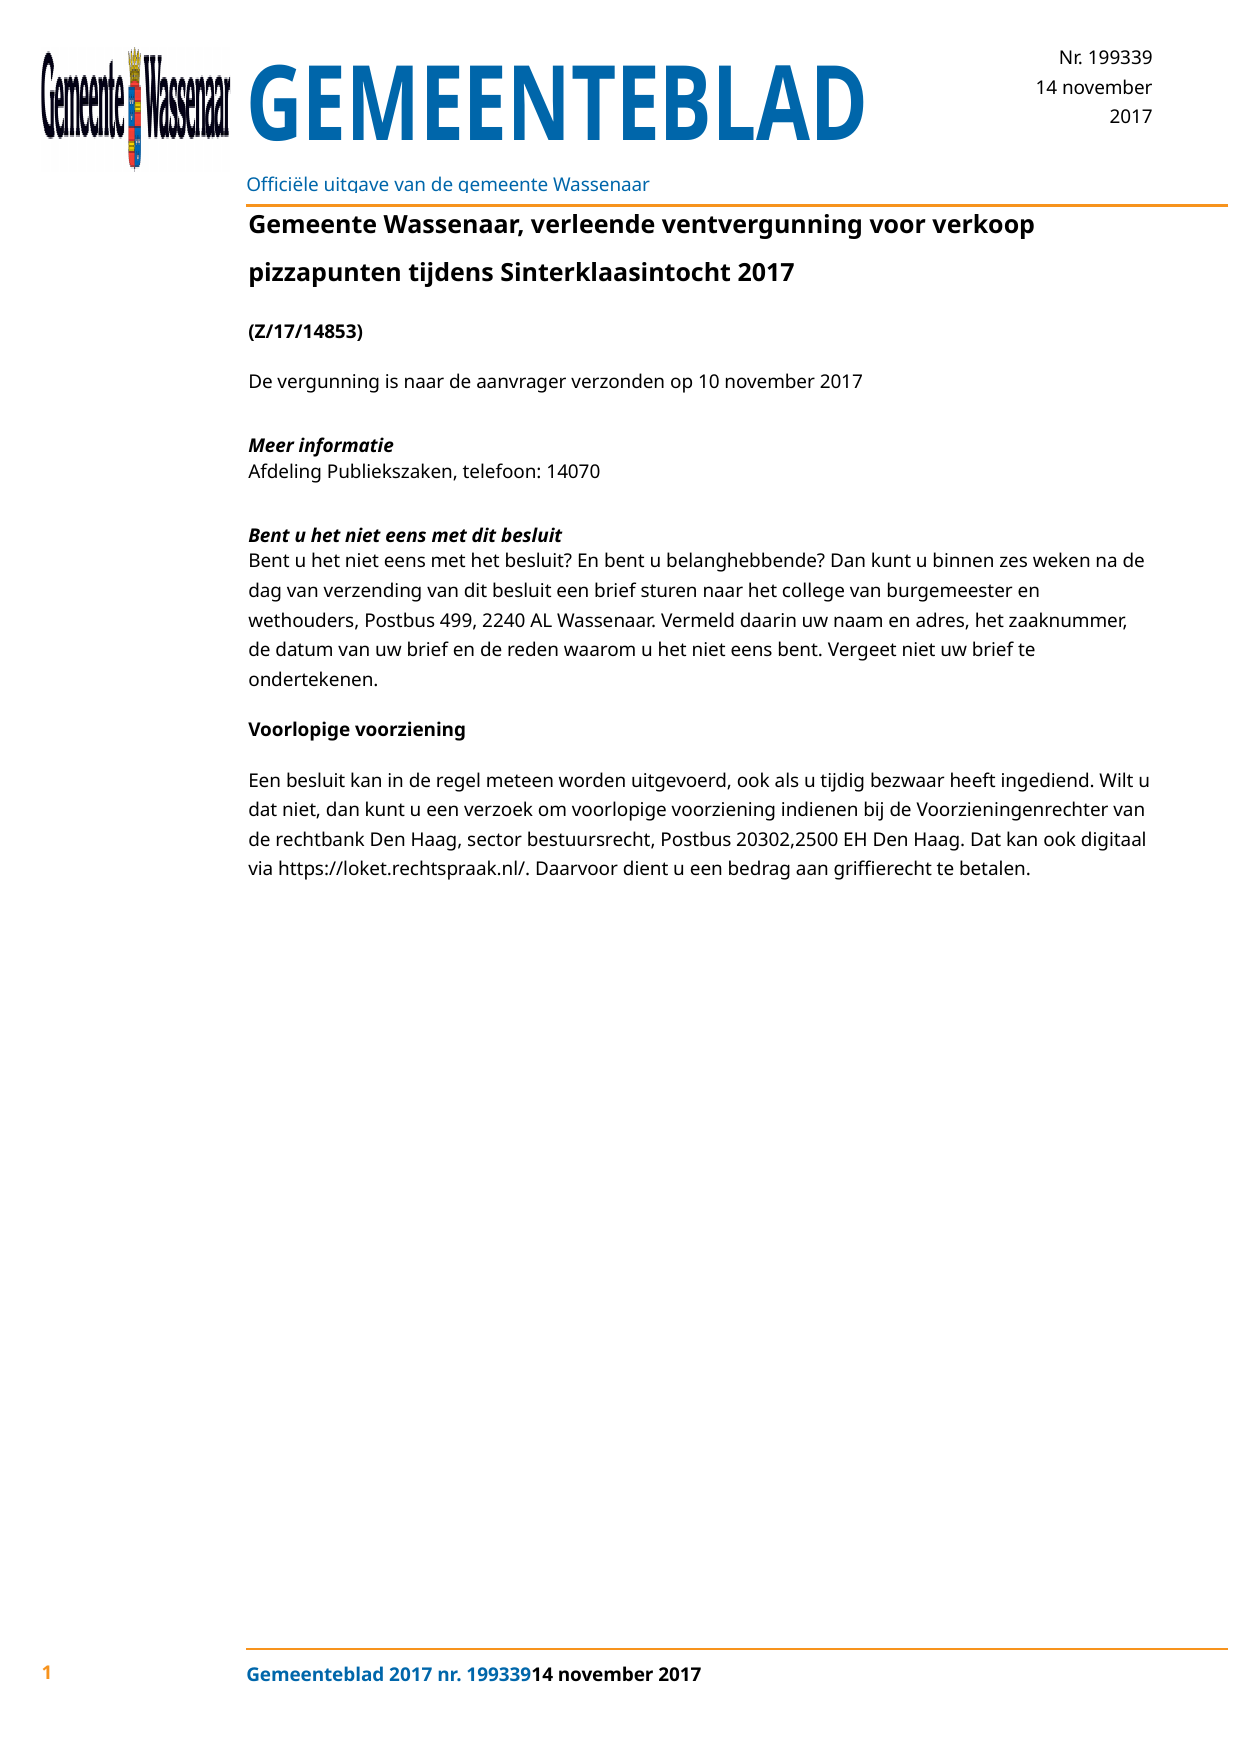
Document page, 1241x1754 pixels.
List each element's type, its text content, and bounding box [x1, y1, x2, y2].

text Bent u het niet eens met dit besluit [248, 522, 1152, 548]
text Meer informatie [248, 432, 1152, 458]
text Bent u het niet eens met het besluit? En bent u belanghebbende? Dan kunt u binnen zes weken na de dag van verzending van dit besluit een brief sturen naar het college van burgemeester en wethouders, Postbus 499, 2240 AL Wassenaar. Vermeld daarin uw naam en adres, het zaaknummer, de datum van uw brief en de reden waarom u het niet eens bent. Vergeet niet uw brief te ondertekenen. [248, 548, 1152, 692]
text Afdeling Publiekszaken, telefoon: 14070 [248, 458, 1152, 484]
text De vergunning is naar de aanvrager verzonden op 10 november 2017 [248, 368, 1152, 394]
picture [41, 47, 231, 172]
text Een besluit kan in de regel meteen worden uitgevoerd, ook als u tijdig bezwaar heeft ingediend. Wilt u dat niet, dan kunt u een verzoek om voorlopige voorziening indienen bij de Voorzieningenrechter van de rechtbank Den Haag, sector bestuursrecht, Postbus 20302,2500 EH Den Haag. Dat kan ook digitaal via https://loket.rechtspraak.nl/. Daarvoor dient u een bedrag aan griffierecht te betalen. [248, 767, 1152, 881]
text (Z/17/14853) [248, 318, 1152, 344]
text Gemeente Wassenaar, verleende ventvergunning voor verkoop pizzapunten tijdens Sinterklaasintocht 2017 [248, 207, 1152, 288]
text Voorlopige voorziening [248, 716, 1152, 742]
